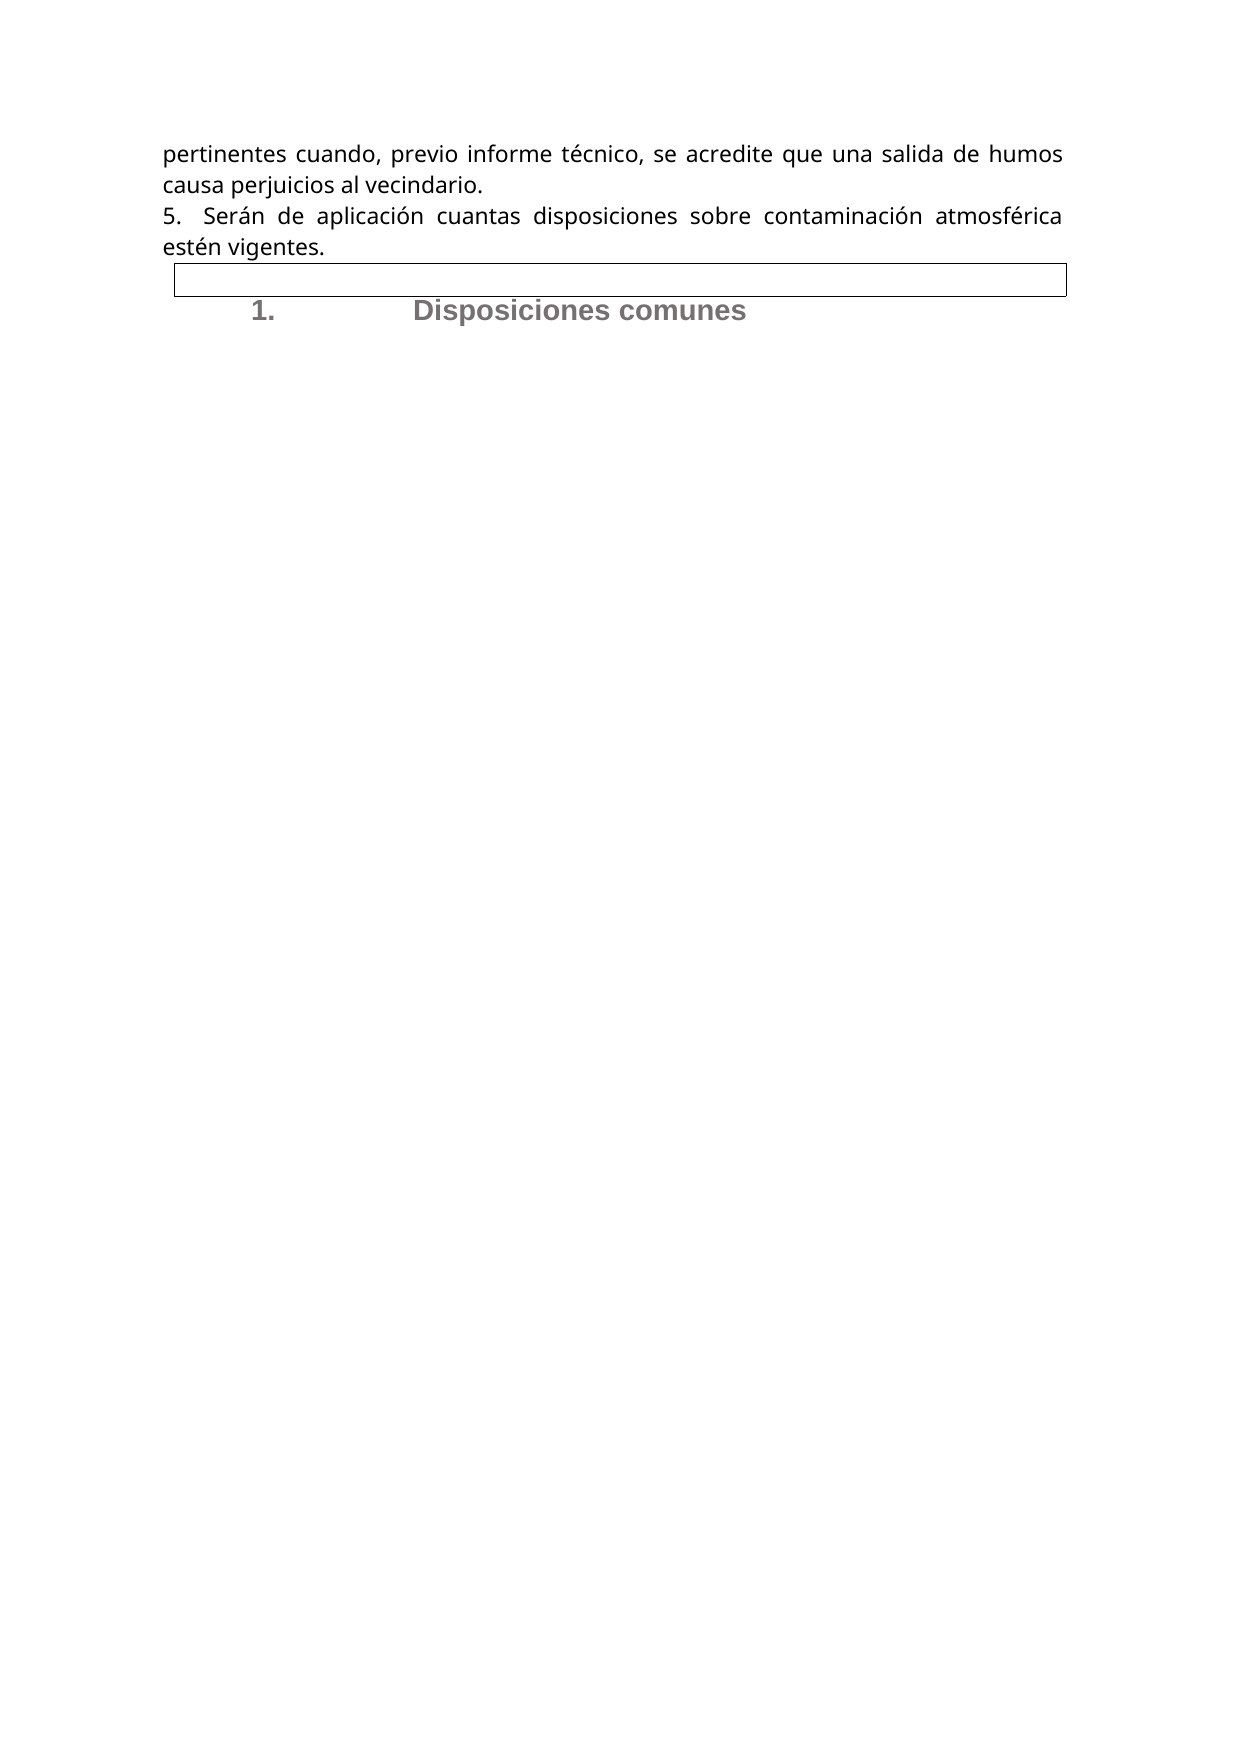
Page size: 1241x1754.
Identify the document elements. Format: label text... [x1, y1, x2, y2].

text 4. CONDICIONES DE ACCESO A LOS EDIFICIOS [251, 264, 1066, 296]
list Serán de aplicación cuantas disposiciones sobre contaminación atmosférica estén vigentes. [162, 200, 1063, 262]
subtitle 1. Disposiciones comunes [251, 296, 1240, 327]
list pertinentes cuando, previo informe técnico, se acredite que una salida de humos causa perjuicios al vecindario. [162, 137, 1064, 200]
